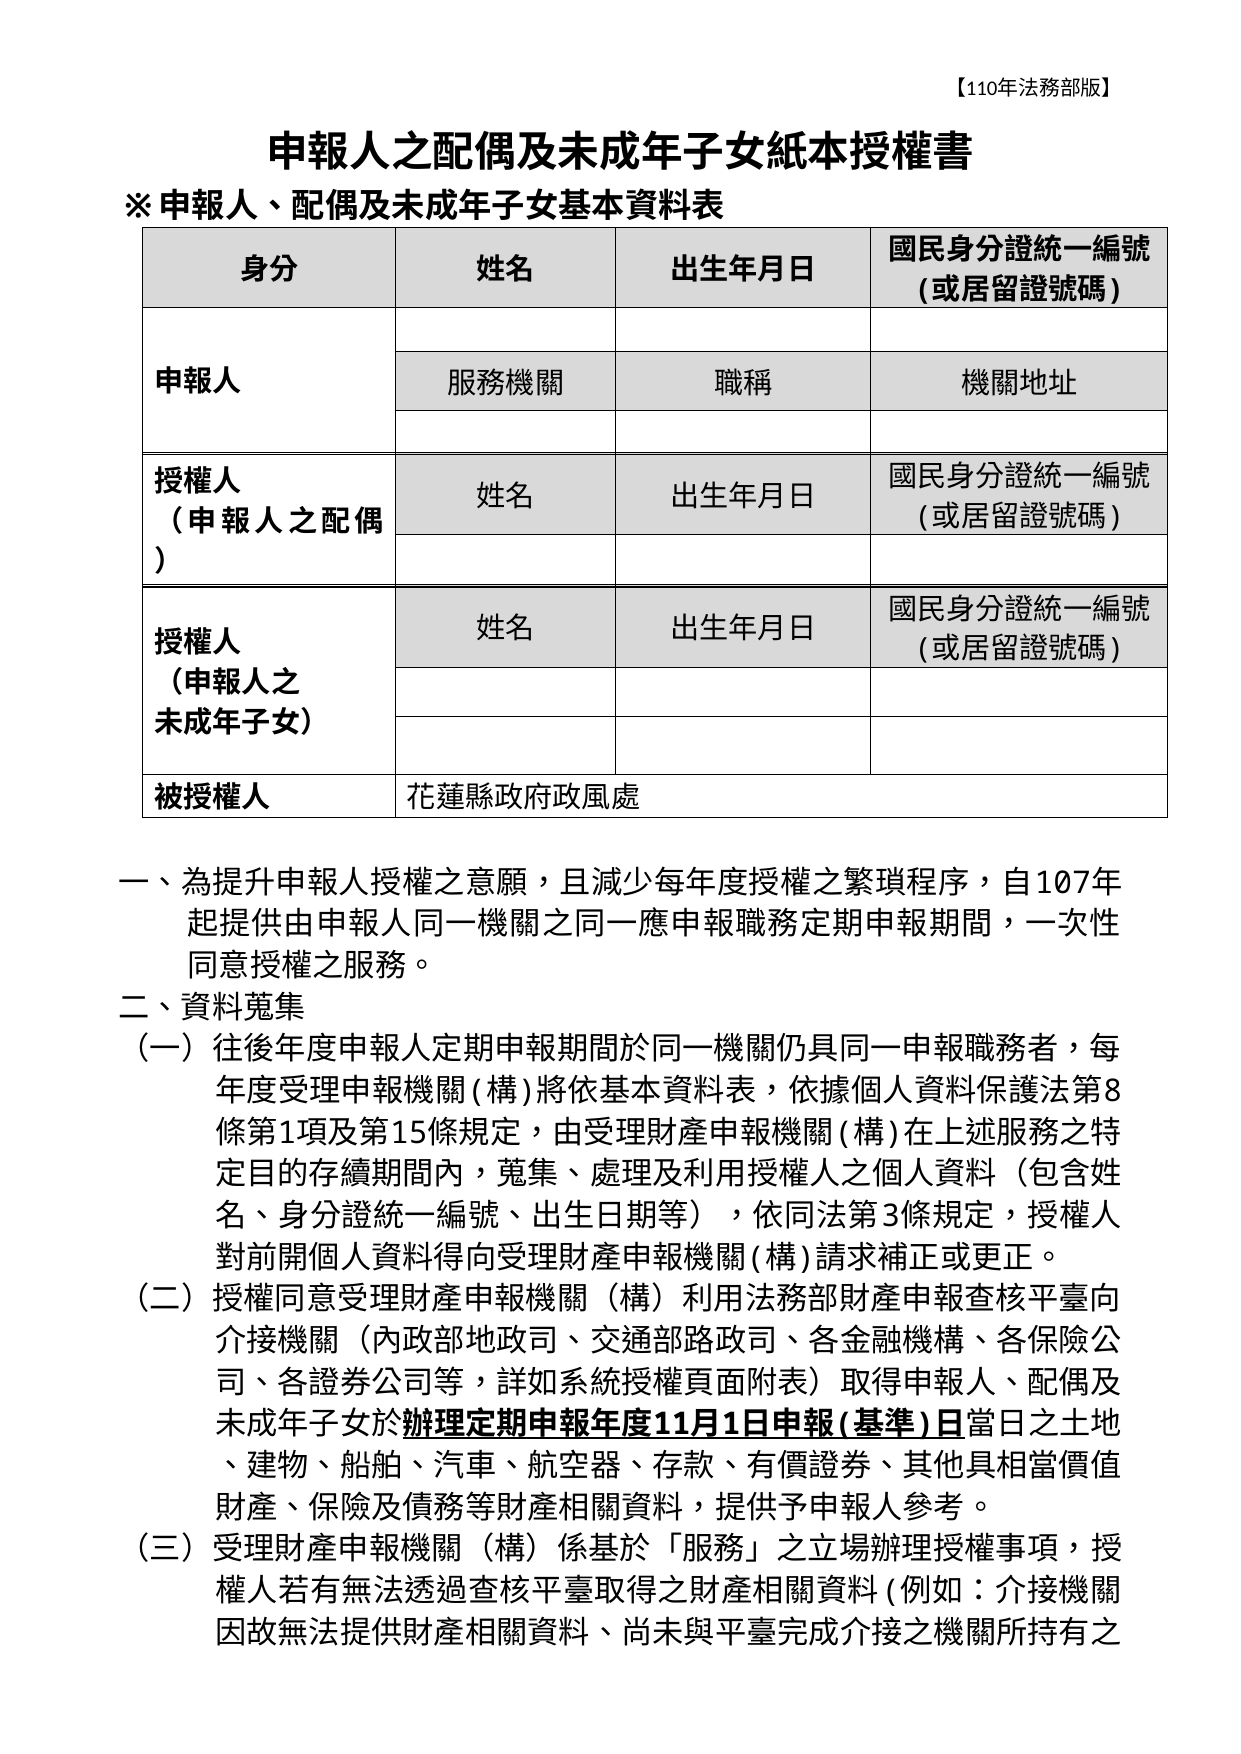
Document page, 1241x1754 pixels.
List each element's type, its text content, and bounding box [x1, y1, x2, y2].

table_cell [616, 308, 870, 351]
text （二）授權同意受理財產申報機關（構）利用法務部財產申報查核平臺向介接機關（內政部地政司、交通部路政司、各金融機構、各保險公司、各證券公司等，詳如系統授權頁面附表）取得申報人、配偶及未成年子女於辦理定期申報年度11月1日申報(基準)日當日之土地、建物、船舶、汽車、航空器、存款、有價證券、其他具相當價值財產、保險及債務等財產相關資料，提供予申報人參考。 [118, 1276, 1122, 1526]
table_cell 國民身分證統一編號 (或居留證號碼) [871, 588, 1167, 667]
table_cell [396, 717, 615, 773]
table_cell 申報人 [143, 308, 395, 452]
table_cell 授權人 （申報人之 未成年子女） [143, 588, 395, 773]
table_cell [871, 668, 1167, 716]
text 申報人之配偶及未成年子女紙本授權書 [118, 118, 1122, 178]
table_cell 服務機關 [396, 352, 615, 410]
table_cell [396, 535, 615, 584]
table_header 出生年月日 [616, 228, 870, 307]
text （一）往後年度申報人定期申報期間於同一機關仍具同一申報職務者，每年度受理申報機關(構)將依基本資料表，依據個人資料保護法第8條第1項及第15條規定，由受理財產申報機關(構)在上述服務之特定目的存續期間內，蒐集、處理及利用授權人之個人資料（包含姓名、身分證統一編號、出生日期等），依同法第3條規定，授權人對前開個人資料得向受理財產申報機關(構)請求補正或更正。 [118, 1026, 1122, 1276]
table_cell 國民身分證統一編號 (或居留證號碼) [871, 455, 1167, 534]
table_cell [871, 411, 1167, 452]
text （三）受理財產申報機關（構）係基於「服務」之立場辦理授權事項，授權人若有無法透過查核平臺取得之財產相關資料(例如：介接機關因故無法提供財產相關資料、尚未與平臺完成介接之機關所持有之 [118, 1526, 1122, 1651]
table_cell 姓名 [396, 455, 615, 534]
table_cell 被授權人 [143, 775, 395, 817]
table_cell 授權人 （申報人之配偶） [143, 455, 395, 584]
table_cell 機關地址 [871, 352, 1167, 410]
table_cell [616, 668, 870, 716]
table_header 身分 [143, 228, 395, 307]
table_header 姓名 [396, 228, 615, 307]
table_cell [616, 411, 870, 452]
table_cell [396, 411, 615, 452]
table_cell [616, 717, 870, 773]
table_cell [871, 308, 1167, 351]
table_cell [616, 535, 870, 584]
table_cell [396, 308, 615, 351]
table_cell 職稱 [616, 352, 870, 410]
table_cell [871, 717, 1167, 773]
table_cell [871, 535, 1167, 584]
text ※申報人、配偶及未成年子女基本資料表 [118, 178, 1122, 227]
table_cell 姓名 [396, 588, 615, 667]
table_cell 出生年月日 [616, 588, 870, 667]
table_cell 花蓮縣政府政風處 [396, 775, 1167, 817]
text 一、為提升申報人授權之意願，且減少每年度授權之繁瑣程序，自107年起提供由申報人同一機關之同一應申報職務定期申報期間，一次性同意授權之服務。 [118, 860, 1122, 985]
table_cell [396, 668, 615, 716]
text 二、資料蒐集 [118, 985, 1122, 1026]
table_cell 出生年月日 [616, 455, 870, 534]
table_header 國民身分證統一編號 (或居留證號碼) [871, 228, 1167, 307]
